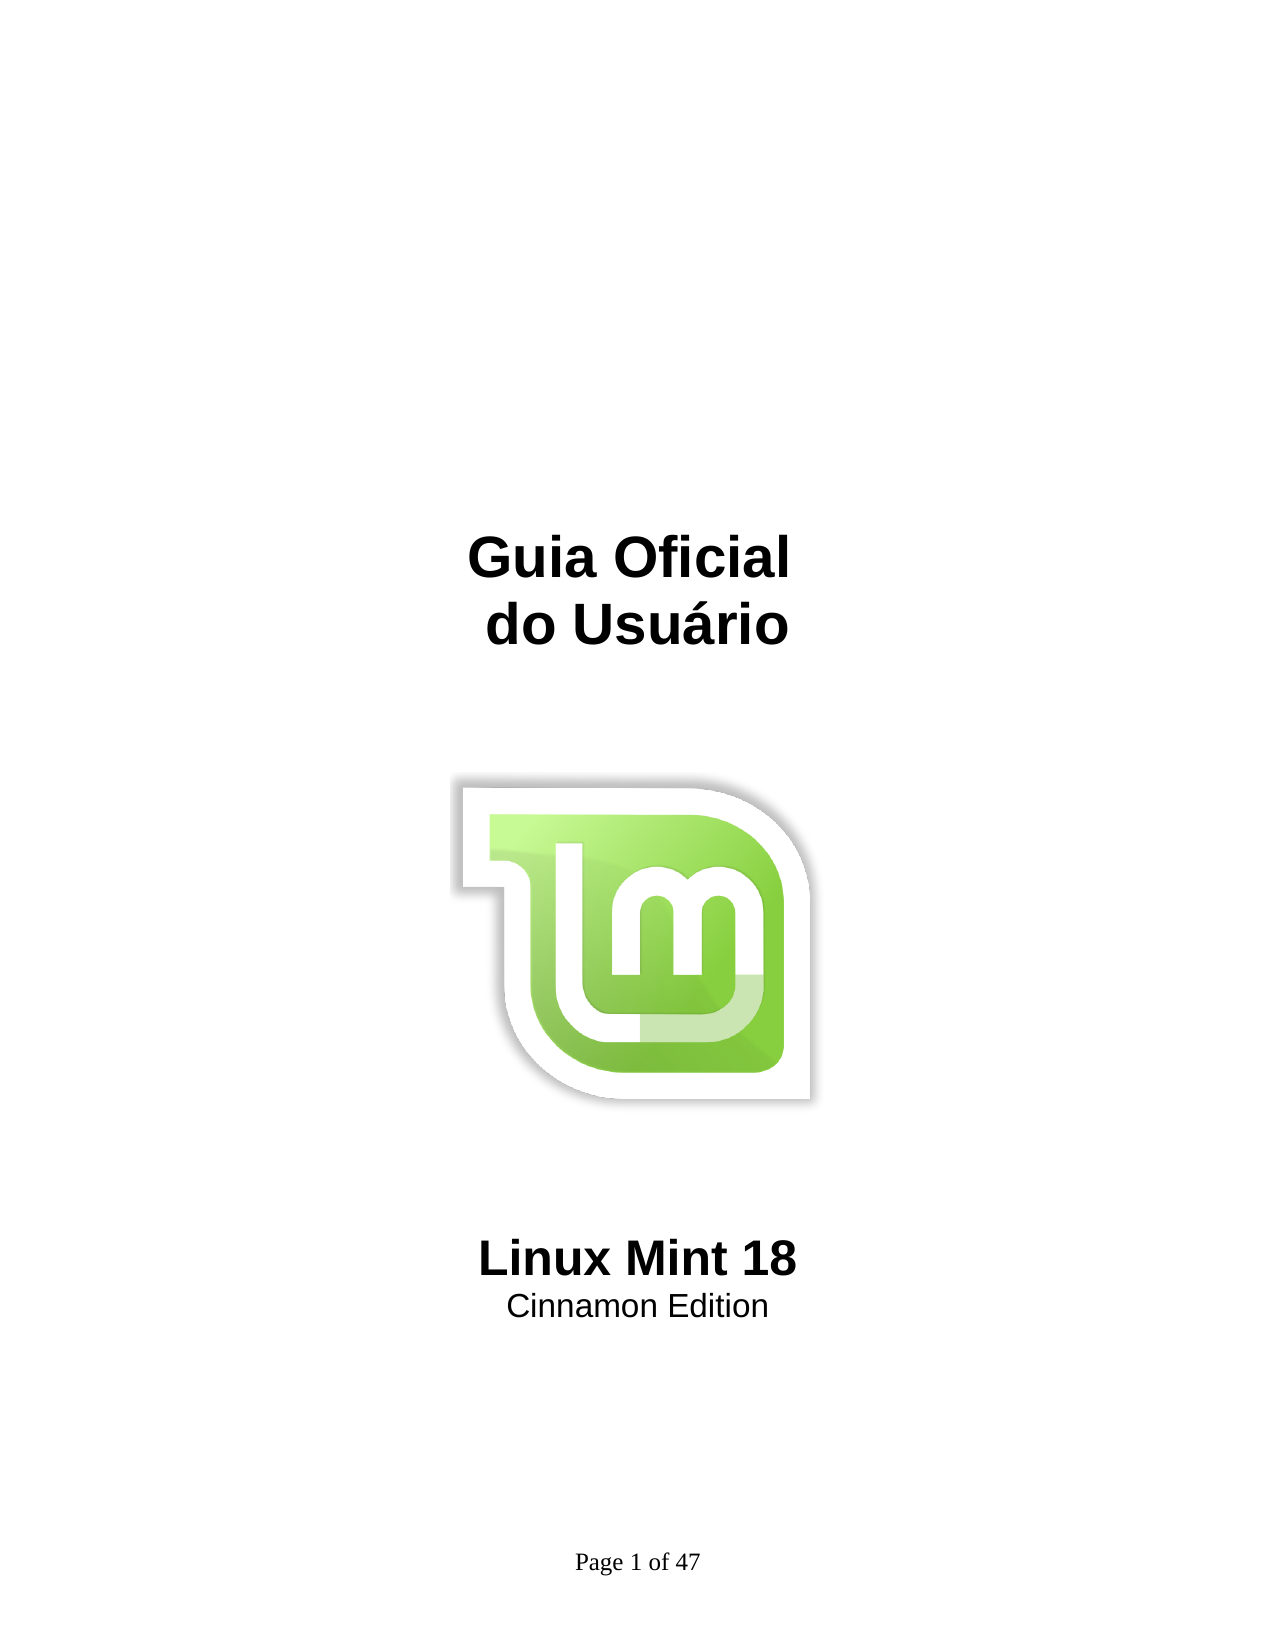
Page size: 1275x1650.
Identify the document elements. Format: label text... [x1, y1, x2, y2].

text Guia Oficial [187, 523, 1087, 590]
text Cinnamon Edition [187, 1286, 1087, 1324]
text Linux Mint 18 [187, 1228, 1087, 1286]
text do Usuário [187, 590, 1087, 657]
picture [450, 772, 826, 1114]
